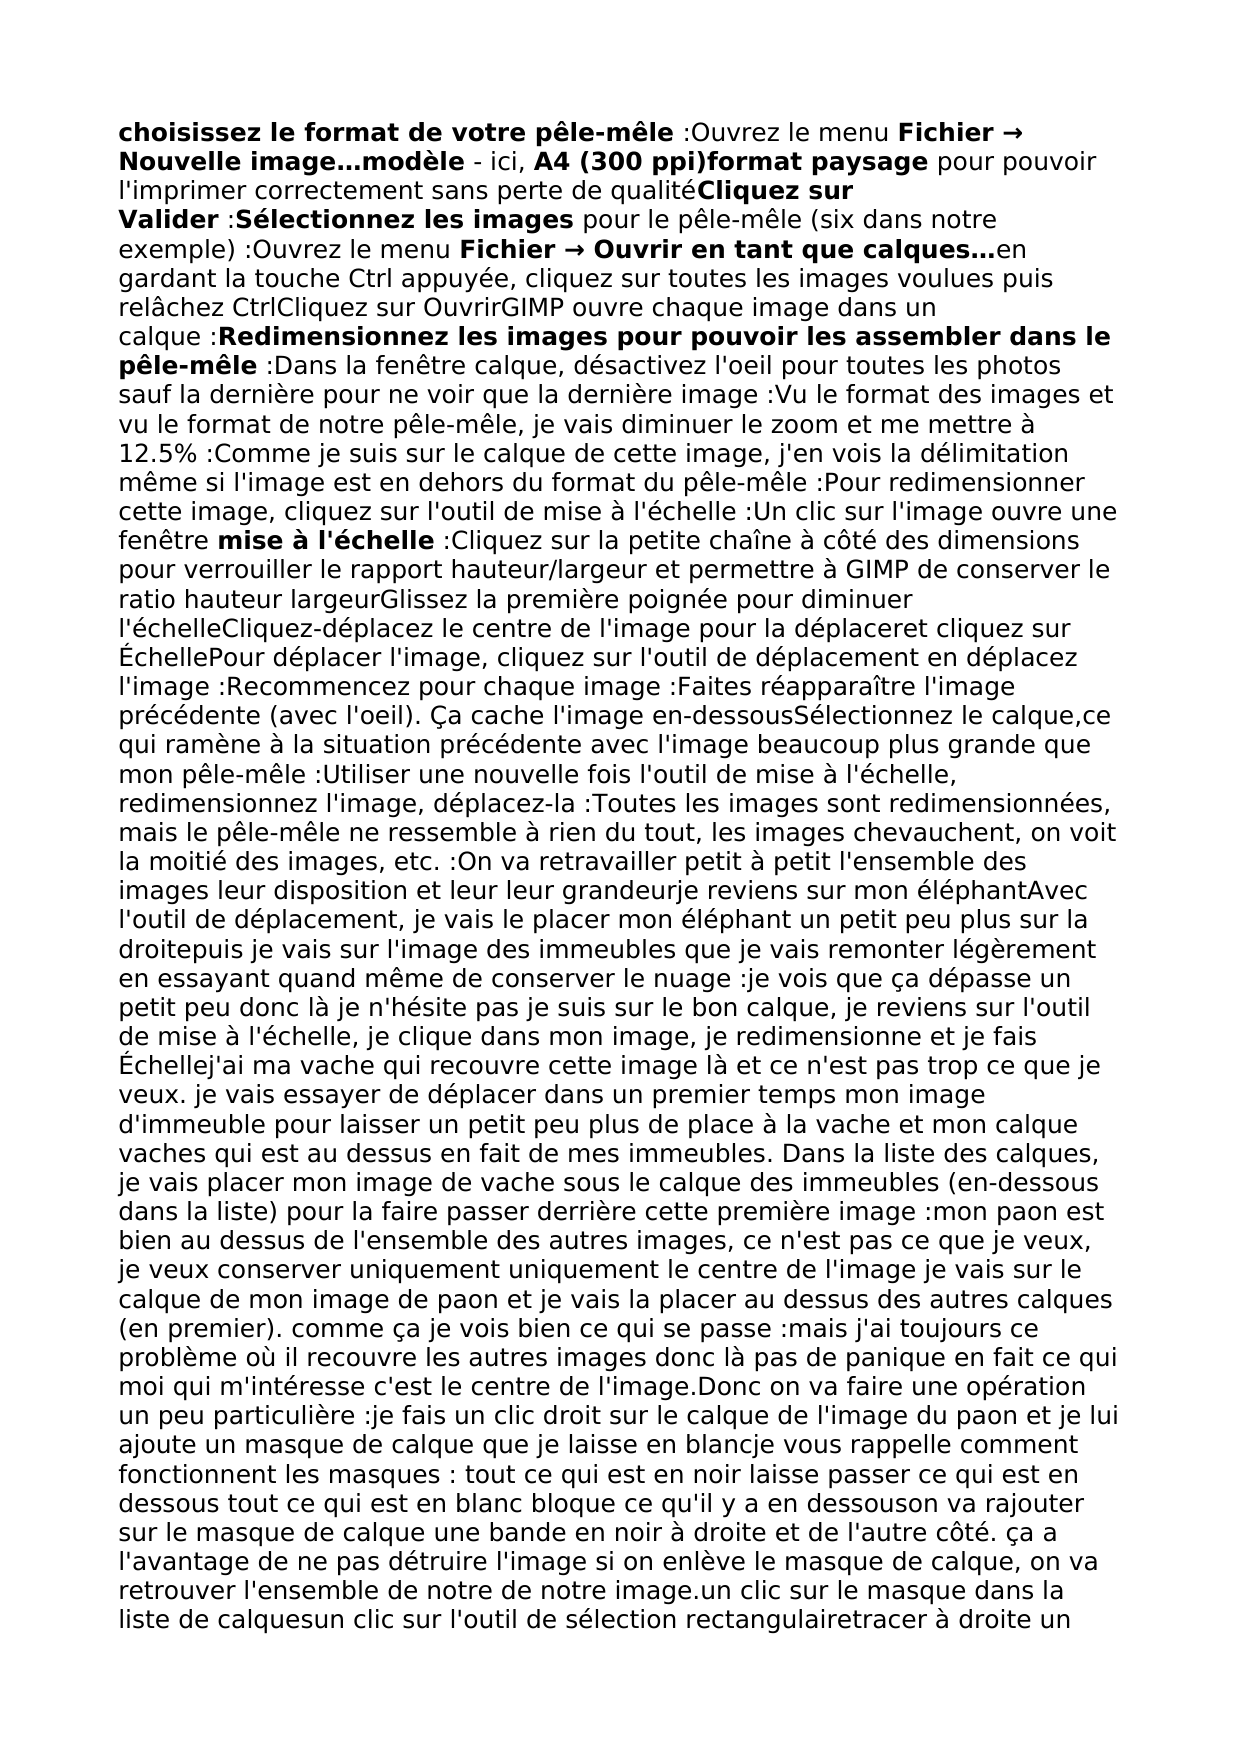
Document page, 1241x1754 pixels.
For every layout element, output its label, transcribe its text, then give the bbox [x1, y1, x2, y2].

text choisissez le format de votre pêle-mêle :Ouvrez le menu Fichier → Nouvelle image…modèle - ici, A4 (300 ppi)format paysage pour pouvoir l'imprimer correctement sans perte de qualitéCliquez sur Valider :Sélectionnez les images pour le pêle-mêle (six dans notre exemple) :Ouvrez le menu Fichier → Ouvrir en tant que calques…en gardant la touche Ctrl appuyée, cliquez sur toutes les images voulues puis relâchez CtrlCliquez sur OuvrirGIMP ouvre chaque image dans un calque :Redimensionnez les images pour pouvoir les assembler dans le pêle-mêle :Dans la fenêtre calque, désactivez l'oeil pour toutes les photos sauf la dernière pour ne voir que la dernière image :Vu le format des images et vu le format de notre pêle-mêle, je vais diminuer le zoom et me mettre à 12.5% :Comme je suis sur le calque de cette image, j'en vois la délimitation même si l'image est en dehors du format du pêle-mêle :Pour redimensionner cette image, cliquez sur l'outil de mise à l'échelle :Un clic sur l'image ouvre une fenêtre mise à l'échelle :Cliquez sur la petite chaîne à côté des dimensions pour verrouiller le rapport hauteur/largeur et permettre à GIMP de conserver le ratio hauteur largeurGlissez la première poignée pour diminuer l'échelleCliquez-déplacez le centre de l'image pour la déplaceret cliquez sur ÉchellePour déplacer l'image, cliquez sur l'outil de déplacement en déplacez l'image :Recommencez pour chaque image :Faites réapparaître l'image précédente (avec l'oeil). Ça cache l'image en-dessousSélectionnez le calque,ce qui ramène à la situation précédente avec l'image beaucoup plus grande que mon pêle-mêle :Utiliser une nouvelle fois l'outil de mise à l'échelle, redimensionnez l'image, déplacez-la :Toutes les images sont redimensionnées, mais le pêle-mêle ne ressemble à rien du tout, les images chevauchent, on voit la moitié des images, etc. :On va retravailler petit à petit l'ensemble des images leur disposition et leur leur grandeurje reviens sur mon éléphantAvec l'outil de déplacement, je vais le placer mon éléphant un petit peu plus sur la droitepuis je vais sur l'image des immeubles que je vais remonter légèrement en essayant quand même de conserver le nuage :je vois que ça dépasse un petit peu donc là je n'hésite pas je suis sur le bon calque, je reviens sur l'outil de mise à l'échelle, je clique dans mon image, je redimensionne et je fais Échellej'ai ma vache qui recouvre cette image là et ce n'est pas trop ce que je veux. je vais essayer de déplacer dans un premier temps mon image d'immeuble pour laisser un petit peu plus de place à la vache et mon calque vaches qui est au dessus en fait de mes immeubles. Dans la liste des calques, je vais placer mon image de vache sous le calque des immeubles (en-dessous dans la liste) pour la faire passer derrière cette première image :mon paon est bien au dessus de l'ensemble des autres images, ce n'est pas ce que je veux, je veux conserver uniquement uniquement le centre de l'image je vais sur le calque de mon image de paon et je vais la placer au dessus des autres calques (en premier). comme ça je vois bien ce qui se passe :mais j'ai toujours ce problème où il recouvre les autres images donc là pas de panique en fait ce qui moi qui m'intéresse c'est le centre de l'image.Donc on va faire une opération un peu particulière :je fais un clic droit sur le calque de l'image du paon et je lui ajoute un masque de calque que je laisse en blancje vous rappelle comment fonctionnent les masques : tout ce qui est en noir laisse passer ce qui est en dessous tout ce qui est en blanc bloque ce qu'il y a en dessouson va rajouter sur le masque de calque une bande en noir à droite et de l'autre côté. ça a l'avantage de ne pas détruire l'image si on enlève le masque de calque, on va retrouver l'ensemble de notre de notre image.un clic sur le masque dans la liste de calquesun clic sur l'outil de sélection rectangulairetracer à droite un [118, 118, 1122, 1635]
